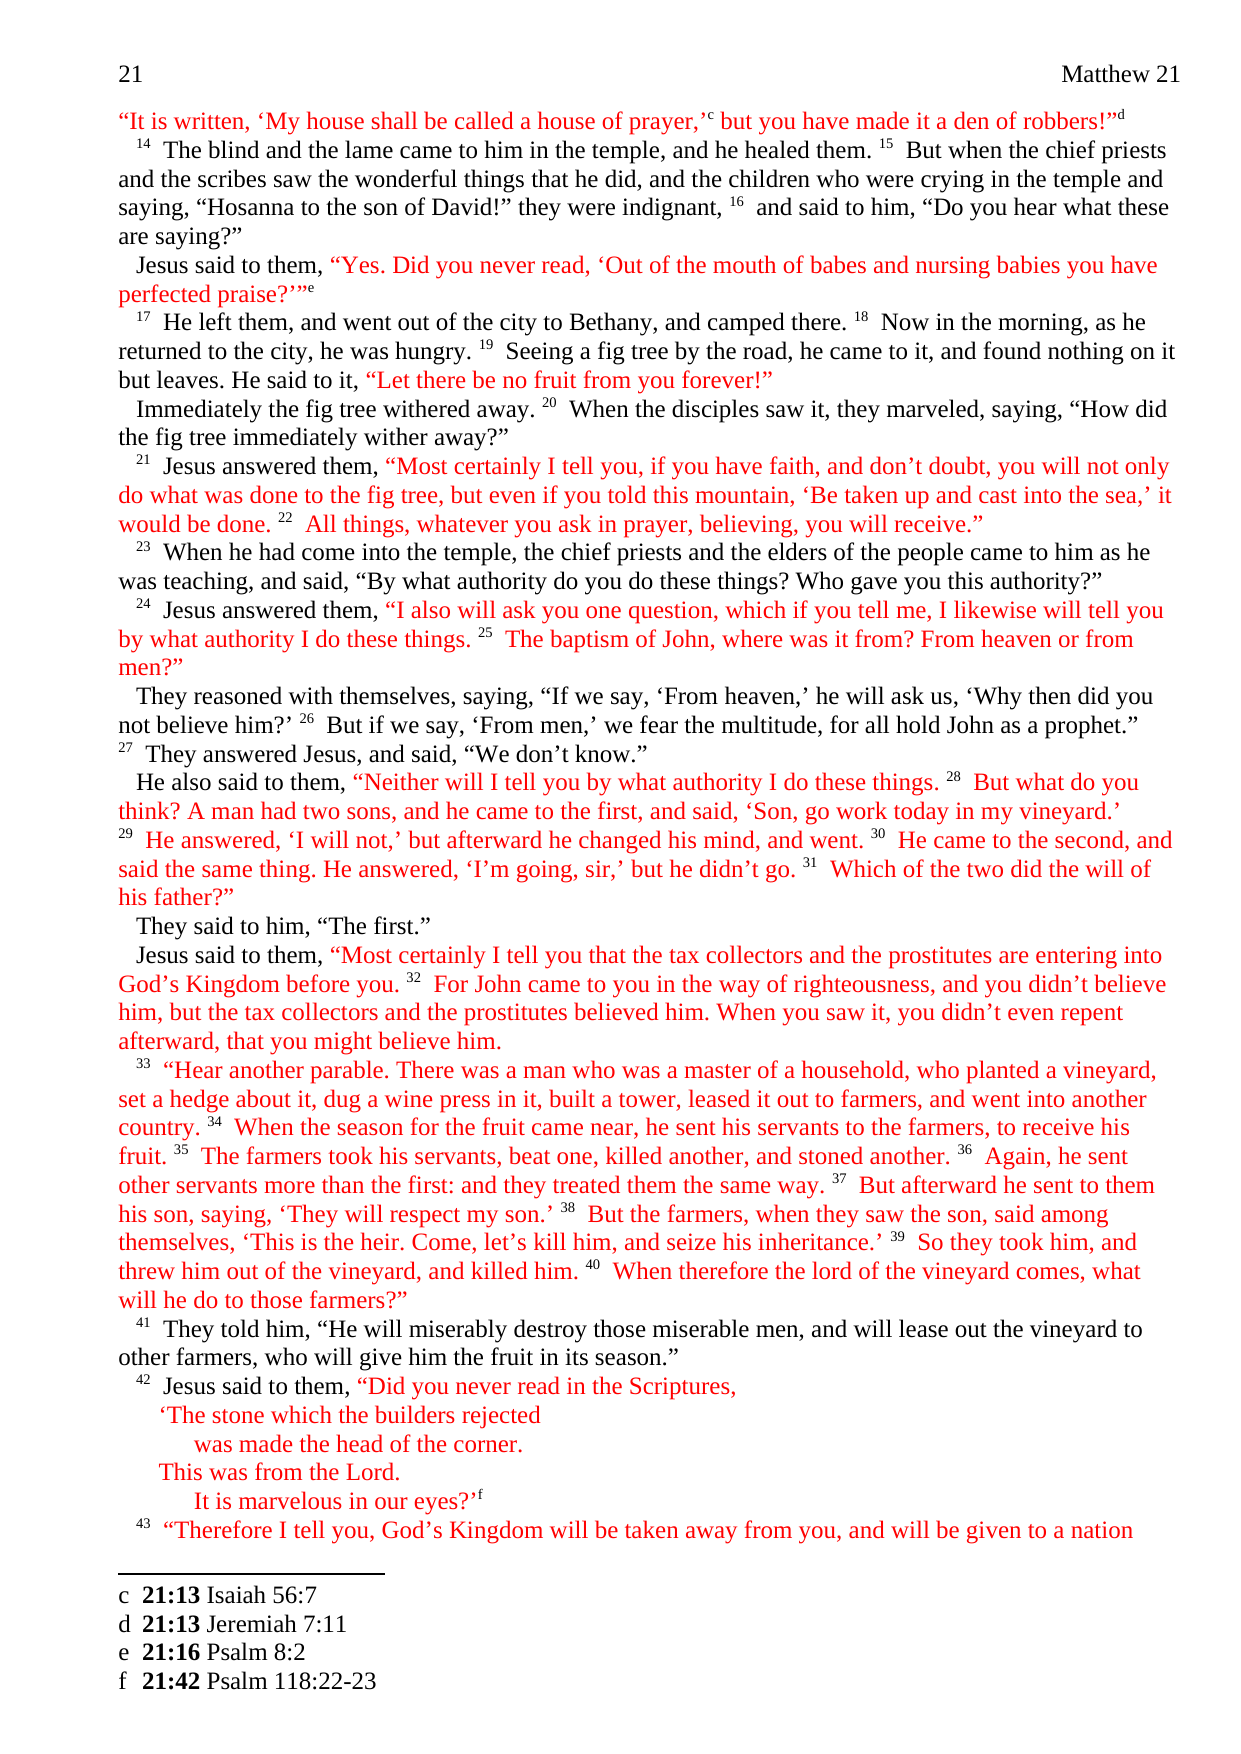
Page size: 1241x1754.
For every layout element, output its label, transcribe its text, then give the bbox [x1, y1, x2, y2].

text was made the head of the corner. [194, 1429, 1181, 1457]
text 21:13 Isaiah 56:7 [118, 1580, 1181, 1609]
text 41 They told him, “He will miserably destroy those miserable men, and will lease out the vineyard to other farmers, who will give him the fruit in its season.” [118, 1314, 1181, 1371]
text It is marvelous in our eyes?’ [194, 1486, 1181, 1515]
text He also said to them, “Neither will I tell you by what authority I do these things. 28 But what do you think? A man had two sons, and he came to the first, and said, ‘Son, go work today in my vineyard.’ 29 He answered, ‘I will not,’ but afterward he changed his mind, and went. 30 He came to the second, and said the same thing. He answered, ‘I’m going, sir,’ but he didn’t go. 31 Which of the two did the will of his father?” [118, 767, 1181, 911]
text This was from the Lord. [158, 1457, 1181, 1486]
text 42 Jesus said to them, “Did you never read in the Scriptures, [118, 1371, 1181, 1400]
text “It is written, ‘My house shall be called a house of prayer,’ but you have made it a den of robbers!” [118, 106, 1181, 135]
text They reasoned with themselves, saying, “If we say, ‘From heaven,’ he will ask us, ‘Why then did you not believe him?’ 26 But if we say, ‘From men,’ we fear the multitude, for all hold John as a prophet.” 27 They answered Jesus, and said, “We don’t know.” [118, 681, 1181, 767]
text They said to him, “The first.” [118, 911, 1181, 940]
text 23 When he had come into the temple, the chief priests and the elders of the people came to him as he was teaching, and said, “By what authority do you do these things? Who gave you this authority?” [118, 537, 1181, 595]
text 33 “Hear another parable. There was a man who was a master of a household, who planted a vineyard, set a hedge about it, dug a wine press in it, built a tower, leased it out to farmers, and went into another country. 34 When the season for the fruit came near, he sent his servants to the farmers, to receive his fruit. 35 The farmers took his servants, beat one, killed another, and stoned another. 36 Again, he sent other servants more than the first: and they treated them the same way. 37 But afterward he sent to them his son, saying, ‘They will respect my son.’ 38 But the farmers, when they saw the son, said among themselves, ‘This is the heir. Come, let’s kill him, and seize his inheritance.’ 39 So they took him, and threw him out of the vineyard, and killed him. 40 When therefore the lord of the vineyard comes, what will he do to those farmers?” [118, 1055, 1181, 1314]
text Immediately the fig tree withered away. 20 When the disciples saw it, they marveled, saying, “How did the fig tree immediately wither away?” [118, 394, 1181, 451]
text 24 Jesus answered them, “I also will ask you one question, which if you tell me, I likewise will tell you by what authority I do these things. 25 The baptism of John, where was it from? From heaven or from men?” [118, 595, 1181, 681]
text 21:16 Psalm 8:2 [118, 1637, 1181, 1666]
text 43 “Therefore I tell you, God’s Kingdom will be taken away from you, and will be given to a nation [118, 1515, 1181, 1544]
text ‘The stone which the builders rejected [158, 1400, 1181, 1429]
text Jesus said to them, “Most certainly I tell you that the tax collectors and the prostitutes are entering into God’s Kingdom before you. 32 For John came to you in the way of righteousness, and you didn’t believe him, but the tax collectors and the prostitutes believed him. When you saw it, you didn’t even repent afterward, that you might believe him. [118, 940, 1181, 1055]
text 17 He left them, and went out of the city to Bethany, and camped there. 18 Now in the morning, as he returned to the city, he was hungry. 19 Seeing a fig tree by the road, he came to it, and found nothing on it but leaves. He said to it, “Let there be no fruit from you forever!” [118, 307, 1181, 394]
text 21:42 Psalm 118:22-23 [118, 1666, 1181, 1695]
text 21 Jesus answered them, “Most certainly I tell you, if you have faith, and don’t doubt, you will not only do what was done to the fig tree, but even if you told this mountain, ‘Be taken up and cast into the sea,’ it would be done. 22 All things, whatever you ask in prayer, believing, you will receive.” [118, 451, 1181, 537]
text 21:13 Jeremiah 7:11 [118, 1609, 1181, 1637]
text Jesus said to them, “Yes. Did you never read, ‘Out of the mouth of babes and nursing babies you have perfected praise?’” [118, 250, 1181, 307]
text 14 The blind and the lame came to him in the temple, and he healed them. 15 But when the chief priests and the scribes saw the wonderful things that he did, and the children who were crying in the temple and saying, “Hosanna to the son of David!” they were indignant, 16 and said to him, “Do you hear what these are saying?” [118, 135, 1181, 250]
